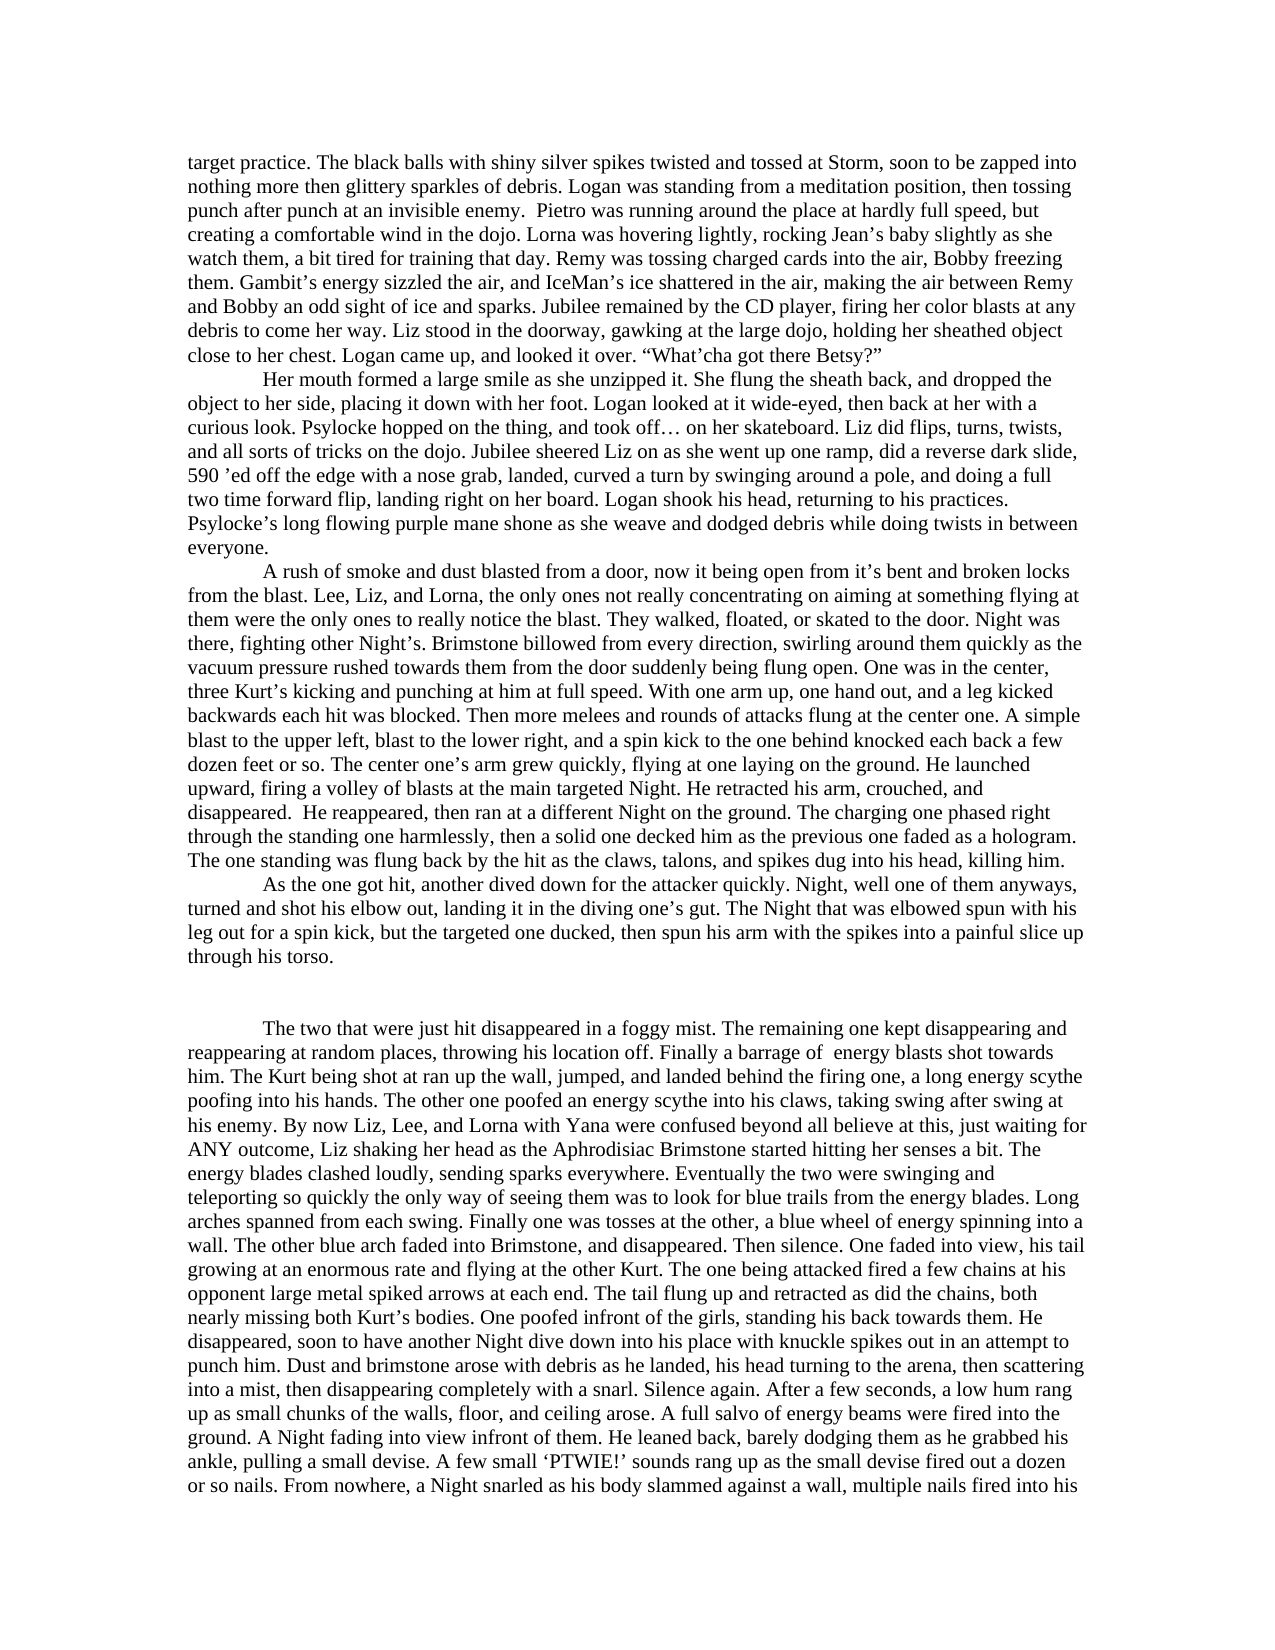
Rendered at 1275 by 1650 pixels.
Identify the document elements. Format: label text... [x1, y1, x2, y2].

text The two that were just hit disappeared in a foggy mist. The remaining one kept disappearing and reappearing at random places, throwing his location off. Finally a barrage of energy blasts shot towards him. The Kurt being shot at ran up the wall, jumped, and landed behind the firing one, a long energy scythe poofing into his hands. The other one poofed an energy scythe into his claws, taking swing after swing at his enemy. By now Liz, Lee, and Lorna with Yana were confused beyond all believe at this, just waiting for ANY outcome, Liz shaking her head as the Aphrodisiac Brimstone started hitting her senses a bit. The energy blades clashed loudly, sending sparks everywhere. Eventually the two were swinging and teleporting so quickly the only way of seeing them was to look for blue trails from the energy blades. Long arches spanned from each swing. Finally one was tosses at the other, a blue wheel of energy spinning into a wall. The other blue arch faded into Brimstone, and disappeared. Then silence. One faded into view, his tail growing at an enormous rate and flying at the other Kurt. The one being attacked fired a few chains at his opponent large metal spiked arrows at each end. The tail flung up and retracted as did the chains, both nearly missing both Kurt’s bodies. One poofed infront of the girls, standing his back towards them. He disappeared, soon to have another Night dive down into his place with knuckle spikes out in an attempt to punch him. Dust and brimstone arose with debris as he landed, his head turning to the arena, then scattering into a mist, then disappearing completely with a snarl. Silence again. After a few seconds, a low hum rang up as small chunks of the walls, floor, and ceiling arose. A full salvo of energy beams were fired into the ground. A Night fading into view infront of them. He leaned back, barely dodging them as he grabbed his ankle, pulling a small devise. A few small ‘PTWIE!’ sounds rang up as the small devise fired out a dozen or so nails. From nowhere, a Night snarled as his body slammed against a wall, multiple nails fired into his [187, 1016, 1087, 1497]
text Her mouth formed a large smile as she unzipped it. She flung the sheath back, and dropped the object to her side, placing it down with her foot. Logan looked at it wide-eyed, then back at her with a curious look. Psylocke hopped on the thing, and took off… on her skateboard. Liz did flips, turns, twists, and all sorts of tricks on the dojo. Jubilee sheered Liz on as she went up one ramp, did a reverse dark slide, 590 ’ed off the edge with a nose grab, landed, curved a turn by swinging around a pole, and doing a full two time forward flip, landing right on her board. Logan shook his head, returning to his practices. Psylocke’s long flowing purple mane shone as she weave and dodged debris while doing twists in between everyone. [187, 367, 1087, 559]
text A rush of smoke and dust blasted from a door, now it being open from it’s bent and broken locks from the blast. Lee, Liz, and Lorna, the only ones not really concentrating on aiming at something flying at them were the only ones to really notice the blast. They walked, floated, or skated to the door. Night was there, fighting other Night’s. Brimstone billowed from every direction, swirling around them quickly as the vacuum pressure rushed towards them from the door suddenly being flung open. One was in the center, three Kurt’s kicking and punching at him at full speed. With one arm up, one hand out, and a leg kicked backwards each hit was blocked. Then more melees and rounds of attacks flung at the center one. A simple blast to the upper left, blast to the lower right, and a spin kick to the one behind knocked each back a few dozen feet or so. The center one’s arm grew quickly, flying at one laying on the ground. He launched upward, firing a volley of blasts at the main targeted Night. He retracted his arm, crouched, and disappeared. He reappeared, then ran at a different Night on the ground. The charging one phased right through the standing one harmlessly, then a solid one decked him as the previous one faded as a hologram. The one standing was flung back by the hit as the claws, talons, and spikes dug into his head, killing him. [187, 559, 1087, 872]
text As the one got hit, another dived down for the attacker quickly. Night, well one of them anyways, turned and shot his elbow out, landing it in the diving one’s gut. The Night that was elbowed spun with his leg out for a spin kick, but the targeted one ducked, then spun his arm with the spikes into a painful slice up through his torso. [187, 872, 1087, 968]
text target practice. The black balls with shiny silver spikes twisted and tossed at Storm, soon to be zapped into nothing more then glittery sparkles of debris. Logan was standing from a meditation position, then tossing punch after punch at an invisible enemy. Pietro was running around the place at hardly full speed, but creating a comfortable wind in the dojo. Lorna was hovering lightly, rocking Jean’s baby slightly as she watch them, a bit tired for training that day. Remy was tossing charged cards into the air, Bobby freezing them. Gambit’s energy sizzled the air, and IceMan’s ice shattered in the air, making the air between Remy and Bobby an odd sight of ice and sparks. Jubilee remained by the CD player, firing her color blasts at any debris to come her way. Liz stood in the doorway, gawking at the large dojo, holding her sheathed object close to her chest. Logan came up, and looked it over. “What’cha got there Betsy?” [187, 150, 1087, 367]
